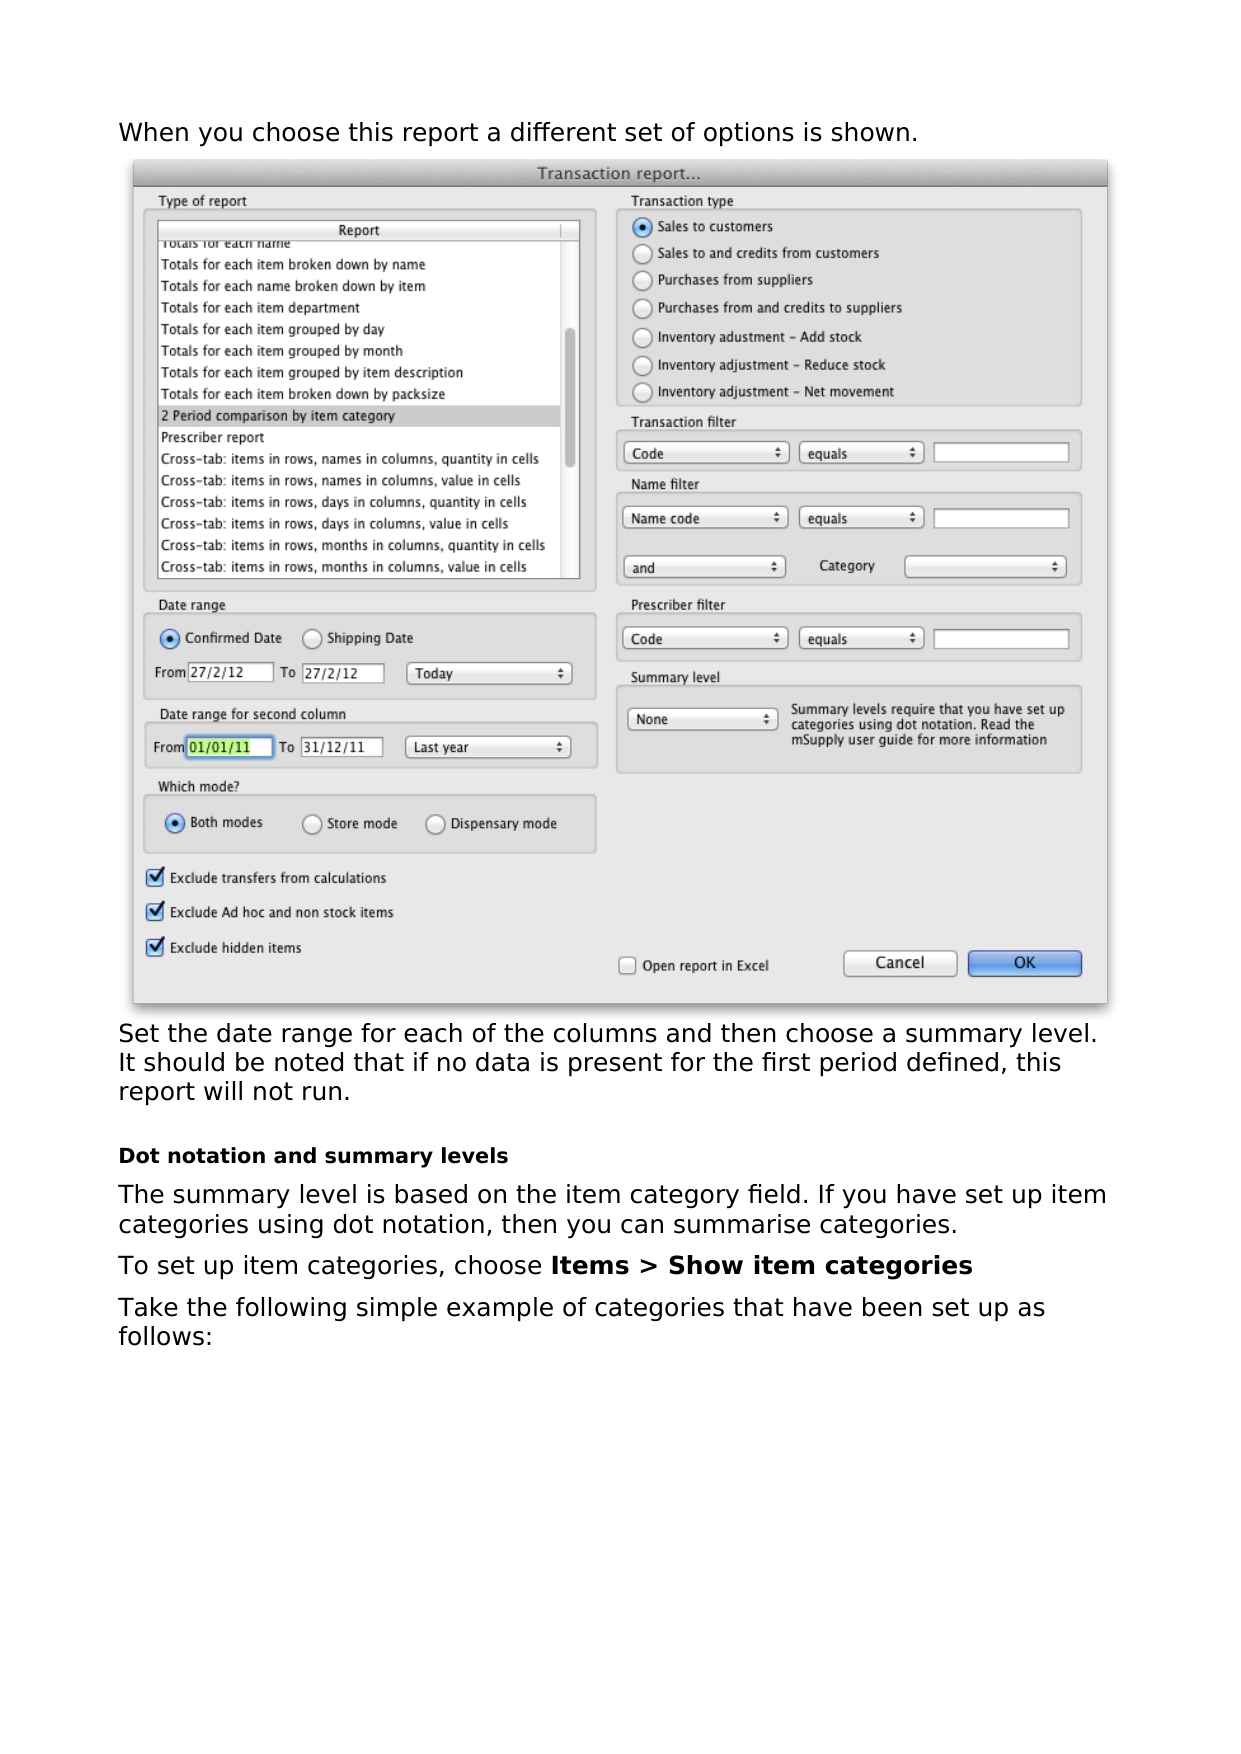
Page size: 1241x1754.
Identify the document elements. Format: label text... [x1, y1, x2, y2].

text When you choose this report a different set of options is shown. [118, 118, 1122, 147]
text The summary level is based on the item category field. If you have set up item categories using dot notation, then you can summarise categories. [118, 1181, 1122, 1239]
text Take the following simple example of categories that have been set up as follows: [118, 1293, 1122, 1352]
text Set the date range for each of the columns and then choose a summary level. It should be noted that if no data is present for the first period defined, this report will not run. [118, 1019, 1122, 1106]
text To set up item categories, choose Items > Show item categories [118, 1252, 1122, 1281]
picture [118, 159, 1123, 1019]
subtitle Dot notation and summary levels [118, 1144, 1122, 1168]
